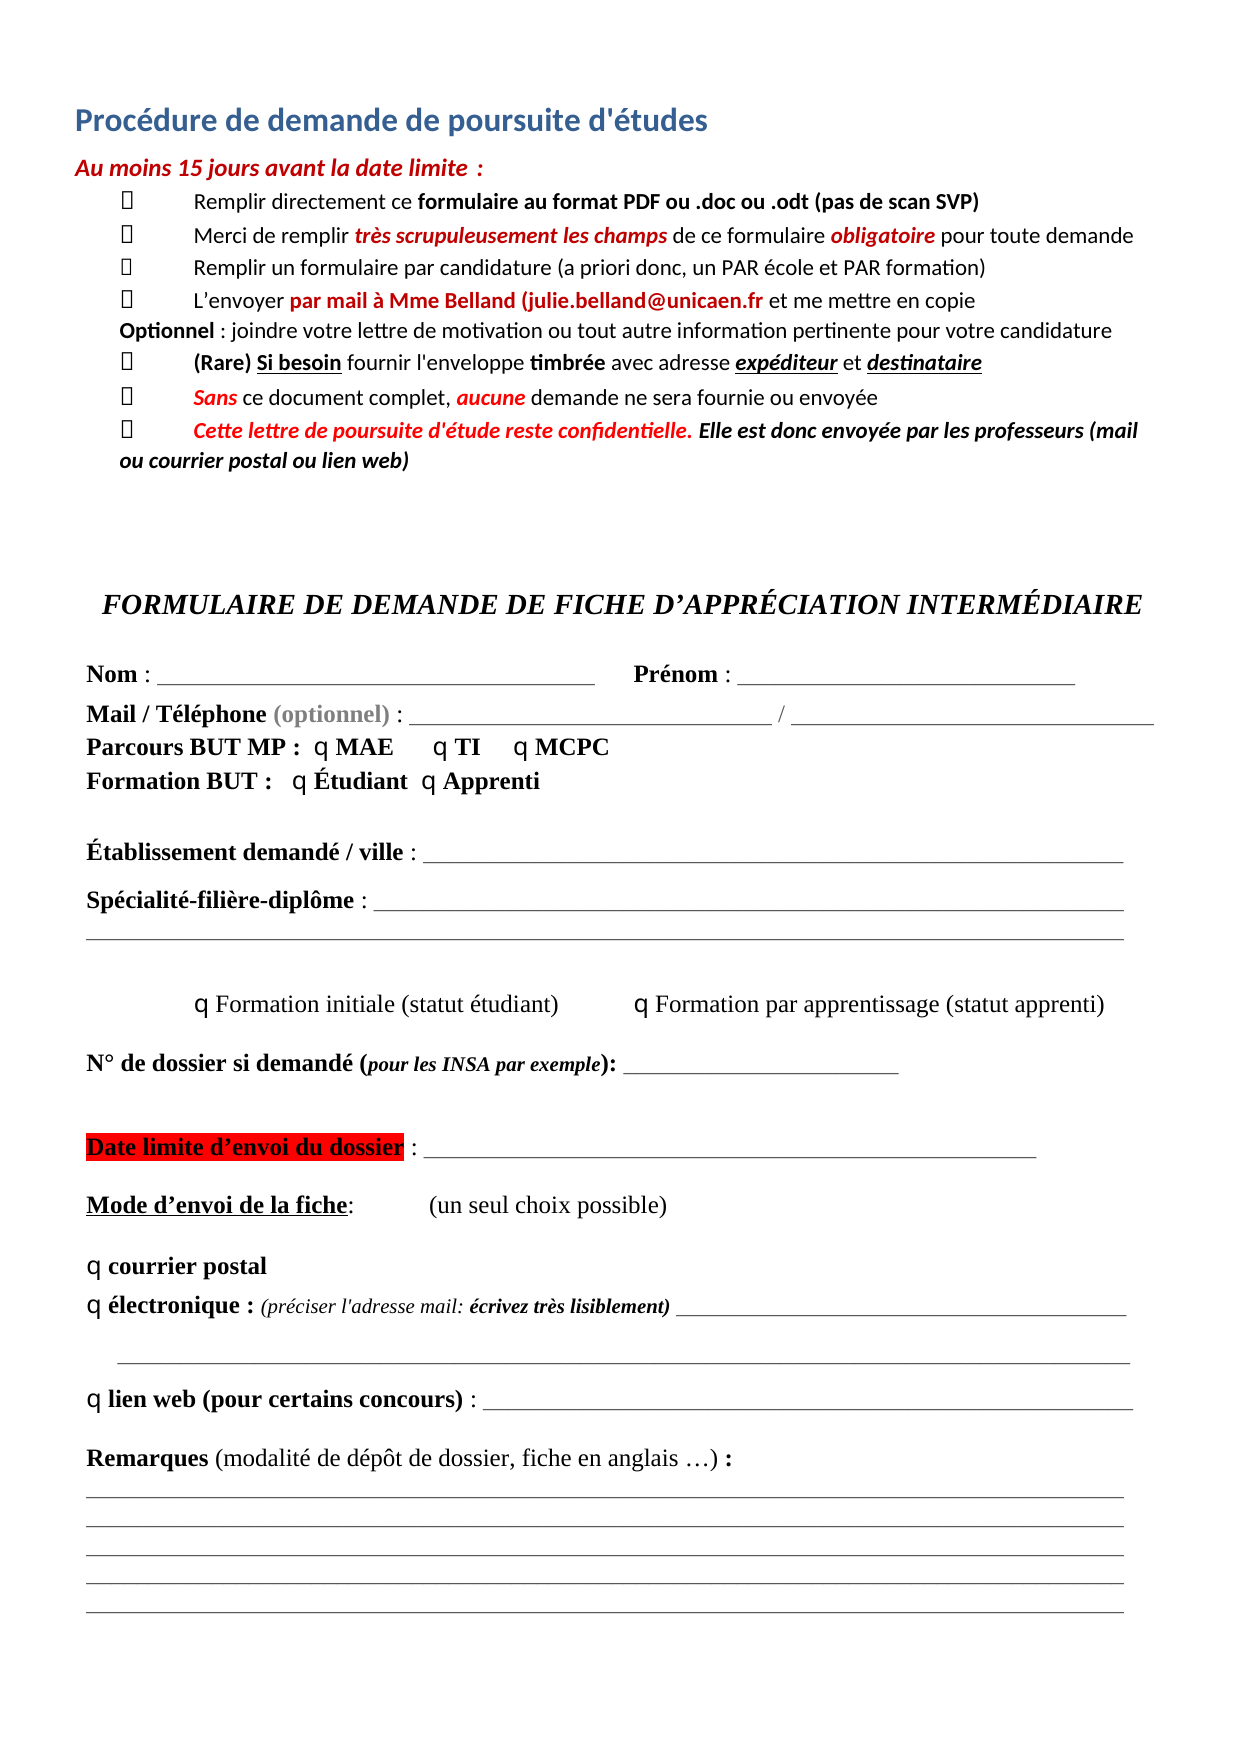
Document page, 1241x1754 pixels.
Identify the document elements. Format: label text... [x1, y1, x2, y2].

table_cell [973, 1190, 1188, 1219]
table_cell [418, 1219, 632, 1247]
table_cell [632, 1219, 1188, 1247]
table_cell q courrier postal q électronique : (préciser l'adresse mail: écrivez très lisiblement) ____________________________________ _________________________________________________________________________________ q lien web (pour certains concours) : ____________________________________________________ Remarques (modalité de dépôt de dossier, fiche en anglais …) : ___________________________________________________________________________________ ___________________________________________________________________________________ ___________________________________________________________________________________ ___________________________________________________________________________________ ___________________________________________________________________________________ [75, 1248, 1188, 1645]
table_cell [75, 1219, 418, 1247]
subtitle Procédure de demande de poursuite d'études [75, 99, 1167, 139]
table_cell q Formation initiale (statut étudiant) [75, 986, 622, 1048]
list Remplir un formulaire par candidature (a priori donc, un PAR école et PAR formation) [119, 251, 1167, 282]
table_cell Spécialité-filière-diplôme : ____________________________________________________________ ___________________________________________________________________________________ [75, 885, 1188, 986]
table_cell [75, 1161, 1188, 1190]
table_cell Date limite d’envoi du dossier : _________________________________________________ [75, 1133, 1188, 1161]
table_cell Parcours BUT MP : q MAE q TI q MCPC Formation BUT : q Étudiant q Apprenti [75, 728, 1188, 825]
table_cell [75, 866, 1188, 885]
list (Rare) Si besoin fournir l'enveloppe timbrée avec adresse expéditeur et destinataire [119, 344, 1167, 378]
list Merci de remplir très scrupuleusement les champs de ce formulaire obligatoire pour toute demande [119, 217, 1167, 251]
table_cell q Formation par apprentissage (statut apprenti) [622, 986, 1188, 1048]
table_cell Mode d’envoi de la fiche: [75, 1190, 418, 1219]
table_cell [75, 1113, 1188, 1132]
table_cell Mail / Téléphone (optionnel) : _____________________________ / _____________________________ [75, 700, 1188, 728]
list Sans ce document complet, aucune demande ne sera fournie ou envoyée [119, 378, 1167, 412]
table_cell Nom : ___________________________________ [75, 659, 622, 699]
table_header FORMULAIRE DE DEMANDE DE FICHE D’APPRÉCIATION INTERMÉDIAIRE [75, 587, 1188, 620]
table_cell Prénom : ___________________________ [622, 659, 1188, 699]
list L’envoyer par mail à Mme Belland (julie.belland@unicaen.fr et me mettre en copie Optionnel : joindre votre lettre de motivation ou tout autre information pertinente pour votre candidature [119, 282, 1167, 344]
table_cell (un seul choix possible) [418, 1190, 973, 1219]
table_cell [75, 640, 1188, 659]
table_cell [75, 620, 1188, 639]
list Cette lettre de poursuite d'étude reste confidentielle. Elle est donc envoyée par les professeurs (mail ou courrier postal ou lien web) [119, 412, 1167, 474]
list Remplir directement ce formulaire au format PDF ou .doc ou .odt (pas de scan SVP) [119, 183, 1167, 217]
table_cell N° de dossier si demandé (pour les INSA par exemple): ______________________ [75, 1048, 1188, 1113]
table_cell Établissement demandé / ville : ________________________________________________________ [75, 825, 1188, 866]
text Au moins 15 jours avant la date limite : [75, 152, 1167, 183]
